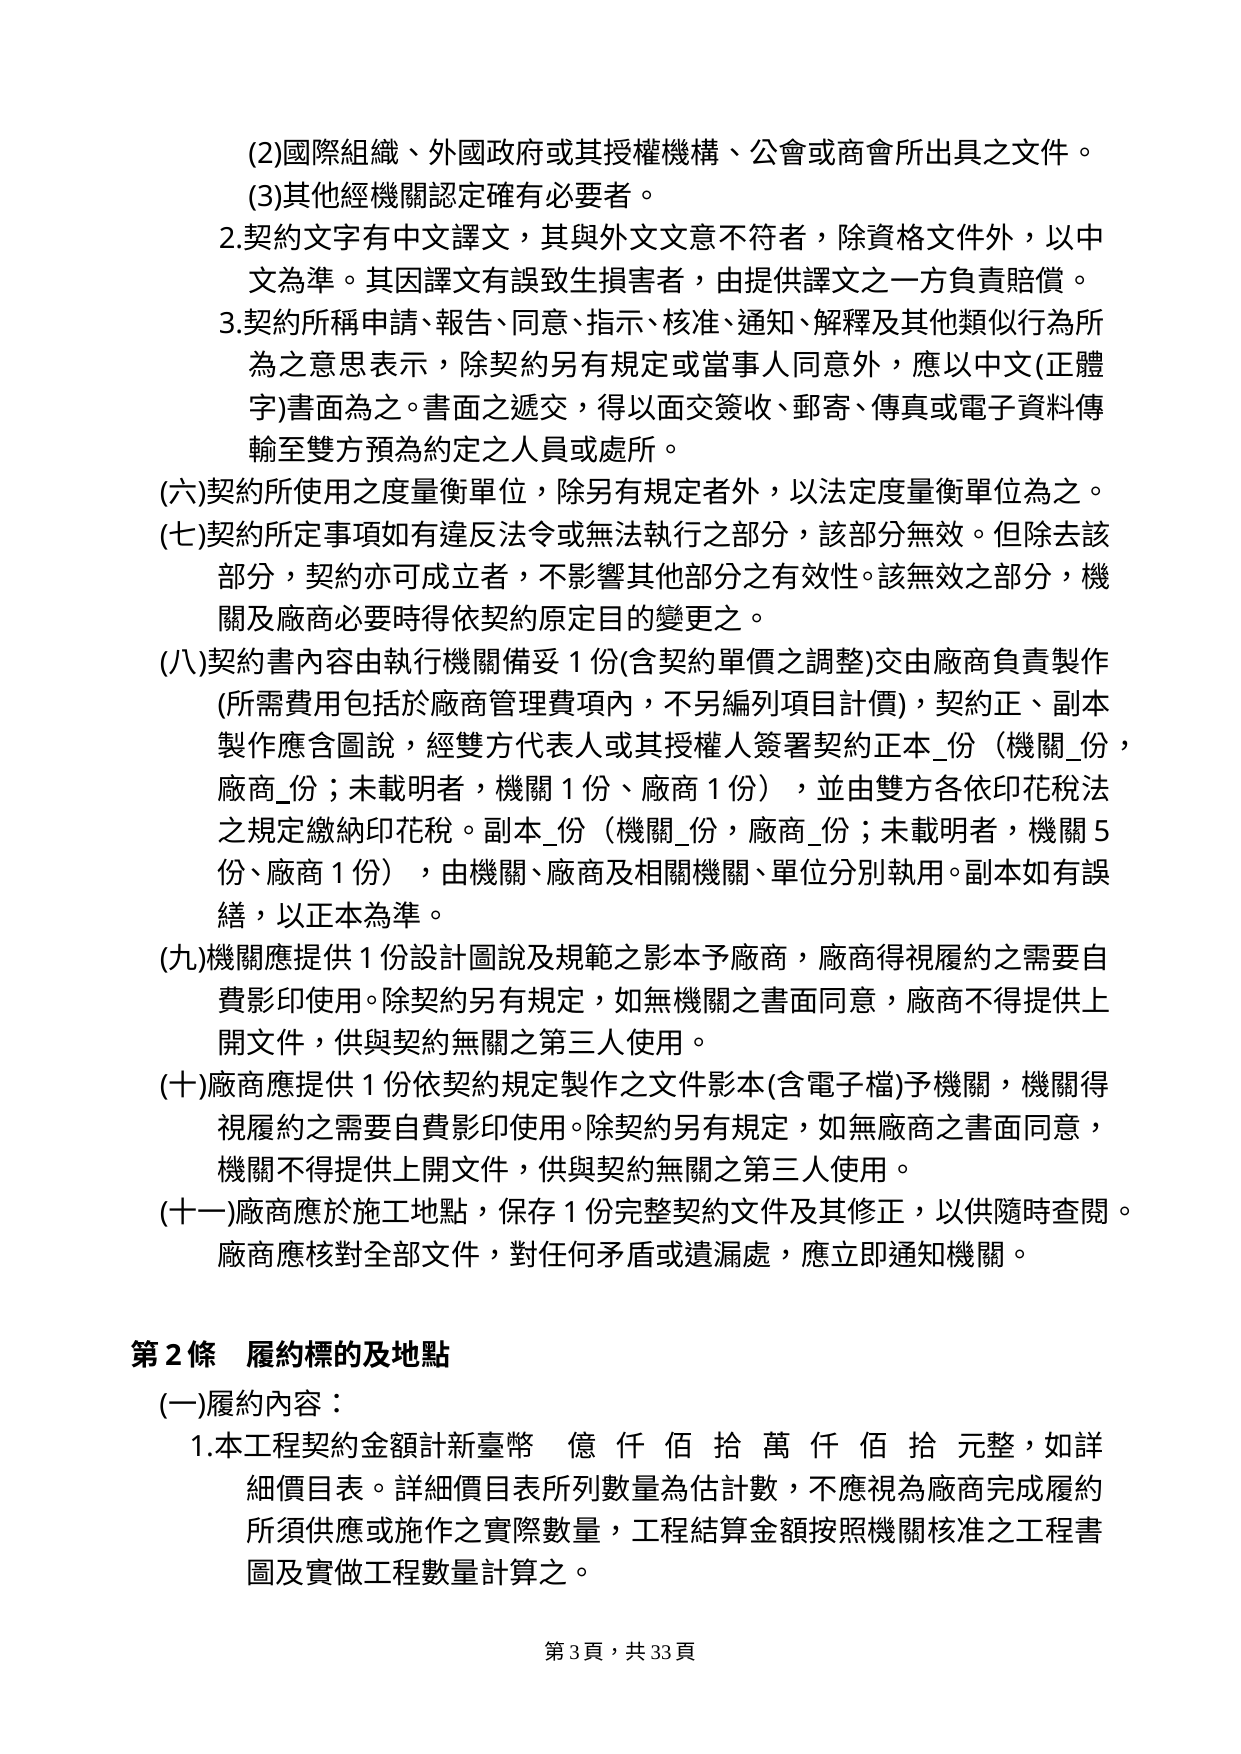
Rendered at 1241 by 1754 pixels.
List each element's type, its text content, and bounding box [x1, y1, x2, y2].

text (七)契約所定事項如有違反法令或無法執行之部分，該部分無效。但除去該部分，契約亦可成立者，不影響其他部分之有效性。該無效之部分，機關及廠商必要時得依契約原定目的變更之。 [159, 511, 1110, 638]
text (六)契約所使用之度量衡單位，除另有規定者外，以法定度量衡單位為之。 [159, 469, 1110, 511]
text 3.契約所稱申請、報告、同意、指示、核准、通知、解釋及其他類似行為所為之意思表示，除契約另有規定或當事人同意外，應以中文(正體字)書面為之。書面之遞交，得以面交簽收、郵寄、傳真或電子資料傳輸至雙方預為約定之人員或處所。 [218, 299, 1104, 469]
text (3)其他經機關認定確有必要者。 [248, 172, 1110, 215]
text (九)機關應提供1份設計圖說及規範之影本予廠商，廠商得視履約之需要自費影印使用。除契約另有規定，如無機關之書面同意，廠商不得提供上開文件，供與契約無關之第三人使用。 [159, 935, 1110, 1062]
text 1.本工程契約金額計新臺幣 億 仟 佰 拾 萬 仟 佰 拾 元整，如詳細價目表。詳細價目表所列數量為估計數，不應視為廠商完成履約所須供應或施作之實際數量，工程結算金額按照機關核准之工程書圖及實做工程數量計算之。 [159, 1423, 1104, 1592]
text 2.契約文字有中文譯文，其與外文文意不符者，除資格文件外，以中文為準。其因譯文有誤致生損害者，由提供譯文之一方負責賠償。 [218, 215, 1104, 299]
text (十)廠商應提供1份依契約規定製作之文件影本(含電子檔)予機關，機關得視履約之需要自費影印使用。除契約另有規定，如無廠商之書面同意，機關不得提供上開文件，供與契約無關之第三人使用。 [159, 1062, 1110, 1189]
text (十一)廠商應於施工地點，保存1份完整契約文件及其修正，以供隨時查閱。廠商應核對全部文件，對任何矛盾或遺漏處，應立即通知機關。 [159, 1189, 1110, 1273]
text 第2條 履約標的及地點 [130, 1332, 1110, 1374]
text (2)國際組織、外國政府或其授權機構、公會或商會所出具之文件。 [248, 130, 1110, 172]
text (八)契約書內容由執行機關備妥1份(含契約單價之調整)交由廠商負責製作(所需費用包括於廠商管理費項內，不另編列項目計價)，契約正、副本製作應含圖說，經雙方代表人或其授權人簽署契約正本 份（機關 份，廠商 份；未載明者，機關1份、廠商1份），並由雙方各依印花稅法之規定繳納印花稅。副本 份（機關 份，廠商 份；未載明者，機關5份、廠商1份），由機關、廠商及相關機關、單位分別執用。副本如有誤繕，以正本為準。 [159, 638, 1110, 935]
text (一)履約內容： [130, 1381, 1104, 1423]
